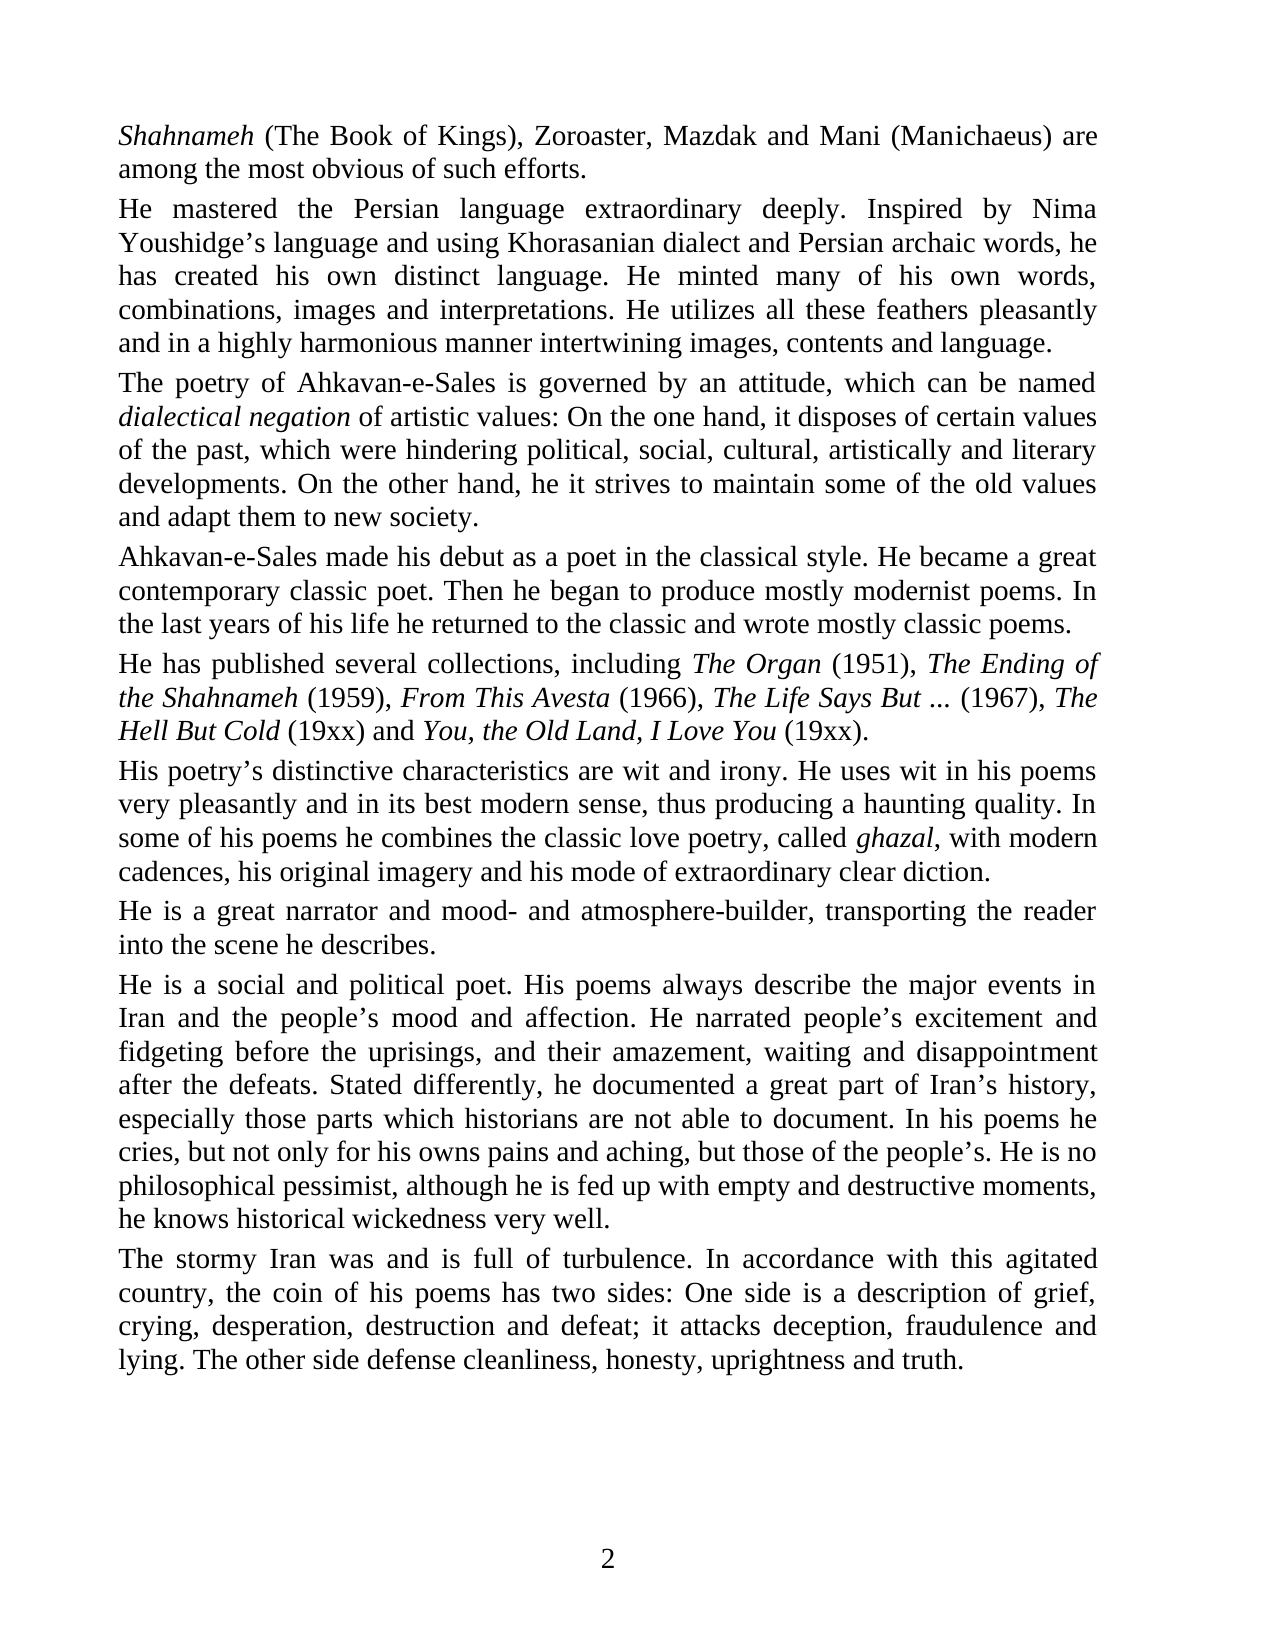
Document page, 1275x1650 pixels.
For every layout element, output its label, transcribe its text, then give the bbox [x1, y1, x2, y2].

text He is a great narrator and mood- and atmosphere-builder, transporting the reader into the scene he describes. [118, 893, 1098, 961]
text He mastered the Persian language extraordinary deeply. Inspired by Nima Youshidge’s language and using Khoras­anian dialect and Persian archaic words, he has created his own distinct language. He minted many of his own words, combinations, images and interpretations. He uti­lizes all these feathers pleasantly and in a highly harmoni­ous manner intertwining images, contents and language. [118, 191, 1098, 359]
text Ahkavan-e-Sales made his debut as a poet in the classical style. He became a great contemporary classic poet. Then he began to produce mostly modernist poems. In the last years of his life he returned to the classic and wrote mostly classic poems. [118, 539, 1098, 640]
text His poetry’s distinctive characteristics are wit and irony. He uses wit in his poems very pleasantly and in its best modern sense, thus producing a haunting quality. In some of his poems he combines the classic love poetry, called ghazal, with modern cadences, his original imagery and his mode of extraordinary clear diction. [118, 753, 1098, 887]
text The stormy Iran was and is full of turbulence. In accord­ance with this agitated country, the coin of his poems has two sides: One side is a description of grief, crying, desper­ation, destruction and defeat; it attacks deception, fraudulence and lying. The other side defense cleanliness, honesty, uprightness and truth. [118, 1241, 1098, 1376]
text Shahnameh (The Book of Kings), Zoroaster, Mazdak and Mani (Man­ichaeus) are among the most obvious of such efforts. [118, 118, 1098, 185]
text He has published several collections, including The Organ (1951), The Ending of the Shahnameh (1959), From This Avesta (1966), The Life Says But ... (1967), The Hell But Cold (19xx) and You, the Old Land, I Love You (19xx). [118, 646, 1098, 747]
text He is a social and political poet. His poems always describe the major events in Iran and the people’s mood and affec­tion. He narrated people’s excitement and fidgeting before the uprisings, and their amazement, waiting and disappoint­ment after the defeats. Stated differently, he documented a great part of Iran’s history, especially those parts which his­torians are not able to document. In his poems he cries, but not only for his owns pains and aching, but those of the people’s. He is no philosophical pessimist, although he is fed up with empty and destructive moments, he knows his­torical wickedness very well. [118, 967, 1098, 1235]
text The poetry of Ahkavan-e-Sales is governed by an attitude, which can be named dialectical negation of artistic values: On the one hand, it disposes of certain values of the past, which were hindering political, social, cultural, artistically and literary developments. On the other hand, he it strives to maintain some of the old values and adapt them to new society. [118, 365, 1098, 533]
